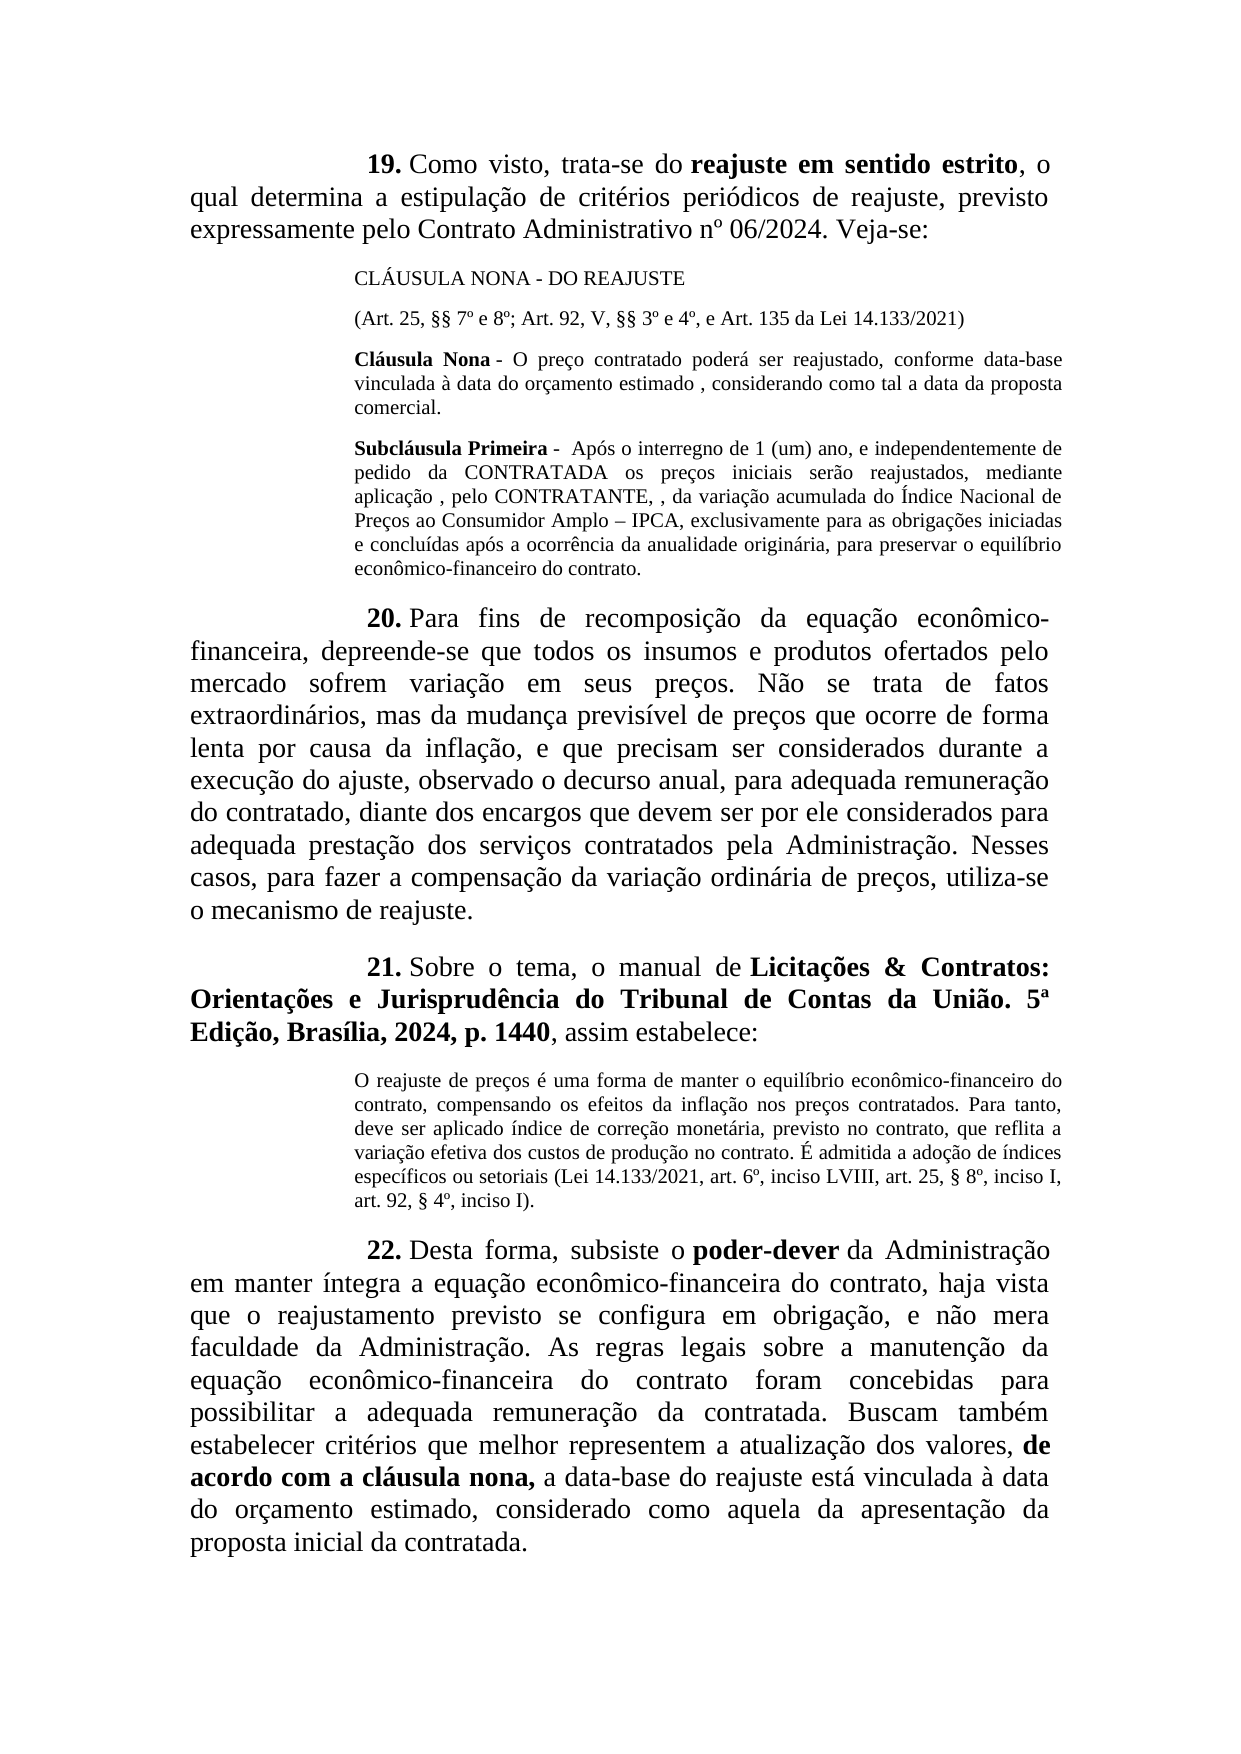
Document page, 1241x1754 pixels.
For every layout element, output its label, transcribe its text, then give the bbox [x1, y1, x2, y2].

text 19. Como visto, trata-se do reajuste em sentido estrito, o qual determina a estipulação de critérios periódicos de reajuste, previsto expressamente pelo Contrato Administrativo nº 06/2024. Veja-se: [190, 148, 1051, 245]
text CLÁUSULA NONA - DO REAJUSTE [354, 266, 1063, 290]
text Subcláusula Primeira - Após o interregno de 1 (um) ano, e independentemente de pedido da CONTRATADA os preços iniciais serão reajustados, mediante aplicação , pelo CONTRATANTE, , da variação acumulada do Índice Nacional de Preços ao Consumidor Amplo – IPCA, exclusivamente para as obrigações iniciadas e concluídas após a ocorrência da anualidade originária, para preservar o equilíbrio econômico-financeiro do contrato. [354, 436, 1063, 580]
text O reajuste de preços é uma forma de manter o equilíbrio econômico-financeiro do contrato, compensando os efeitos da inflação nos preços contratados. Para tanto, deve ser aplicado índice de correção monetária, previsto no contrato, que reflita a variação efetiva dos custos de produção no contrato. É admitida a adoção de índices específicos ou setoriais (Lei 14.133/2021, art. 6º, inciso LVIII, art. 25, § 8º, inciso I, art. 92, § 4º, inciso I). [354, 1068, 1063, 1212]
text 20. Para fins de recomposição da equação econômico-financeira, depreende-se que todos os insumos e produtos ofertados pelo mercado sofrem variação em seus preços. Não se trata de fatos extraordinários, mas da mudança previsível de preços que ocorre de forma lenta por causa da inflação, e que precisam ser considerados durante a execução do ajuste, observado o decurso anual, para adequada remuneração do contratado, diante dos encargos que devem ser por ele considerados para adequada prestação dos serviços contratados pela Administração. Nesses casos, para fazer a compensação da variação ordinária de preços, utiliza-se o mecanismo de reajuste. [190, 601, 1051, 925]
text Cláusula Nona - O preço contratado poderá ser reajustado, conforme data-base vinculada à data do orçamento estimado , considerando como tal a data da proposta comercial. [354, 347, 1063, 419]
text (Art. 25, §§ 7º e 8º; Art. 92, V, §§ 3º e 4º, e Art. 135 da Lei 14.133/2021) [354, 306, 1063, 330]
text 22. Desta forma, subsiste o poder-dever da Administração em manter íntegra a equação econômico-financeira do contrato, haja vista que o reajustamento previsto se configura em obrigação, e não mera faculdade da Administração. As regras legais sobre a manutenção da equação econômico-financeira do contrato foram concebidas para possibilitar a adequada remuneração da contratada. Buscam também estabelecer critérios que melhor representem a atualização dos valores, de acordo com a cláusula nona, a data-base do reajuste está vinculada à data do orçamento estimado, considerado como aquela da apresentação da proposta inicial da contratada. [190, 1233, 1051, 1557]
text 21. Sobre o tema, o manual de Licitações & Contratos: Orientações e Jurisprudência do Tribunal de Contas da União. 5ª Edição, Brasília, 2024, p. 1440, assim estabelece: [190, 950, 1051, 1047]
